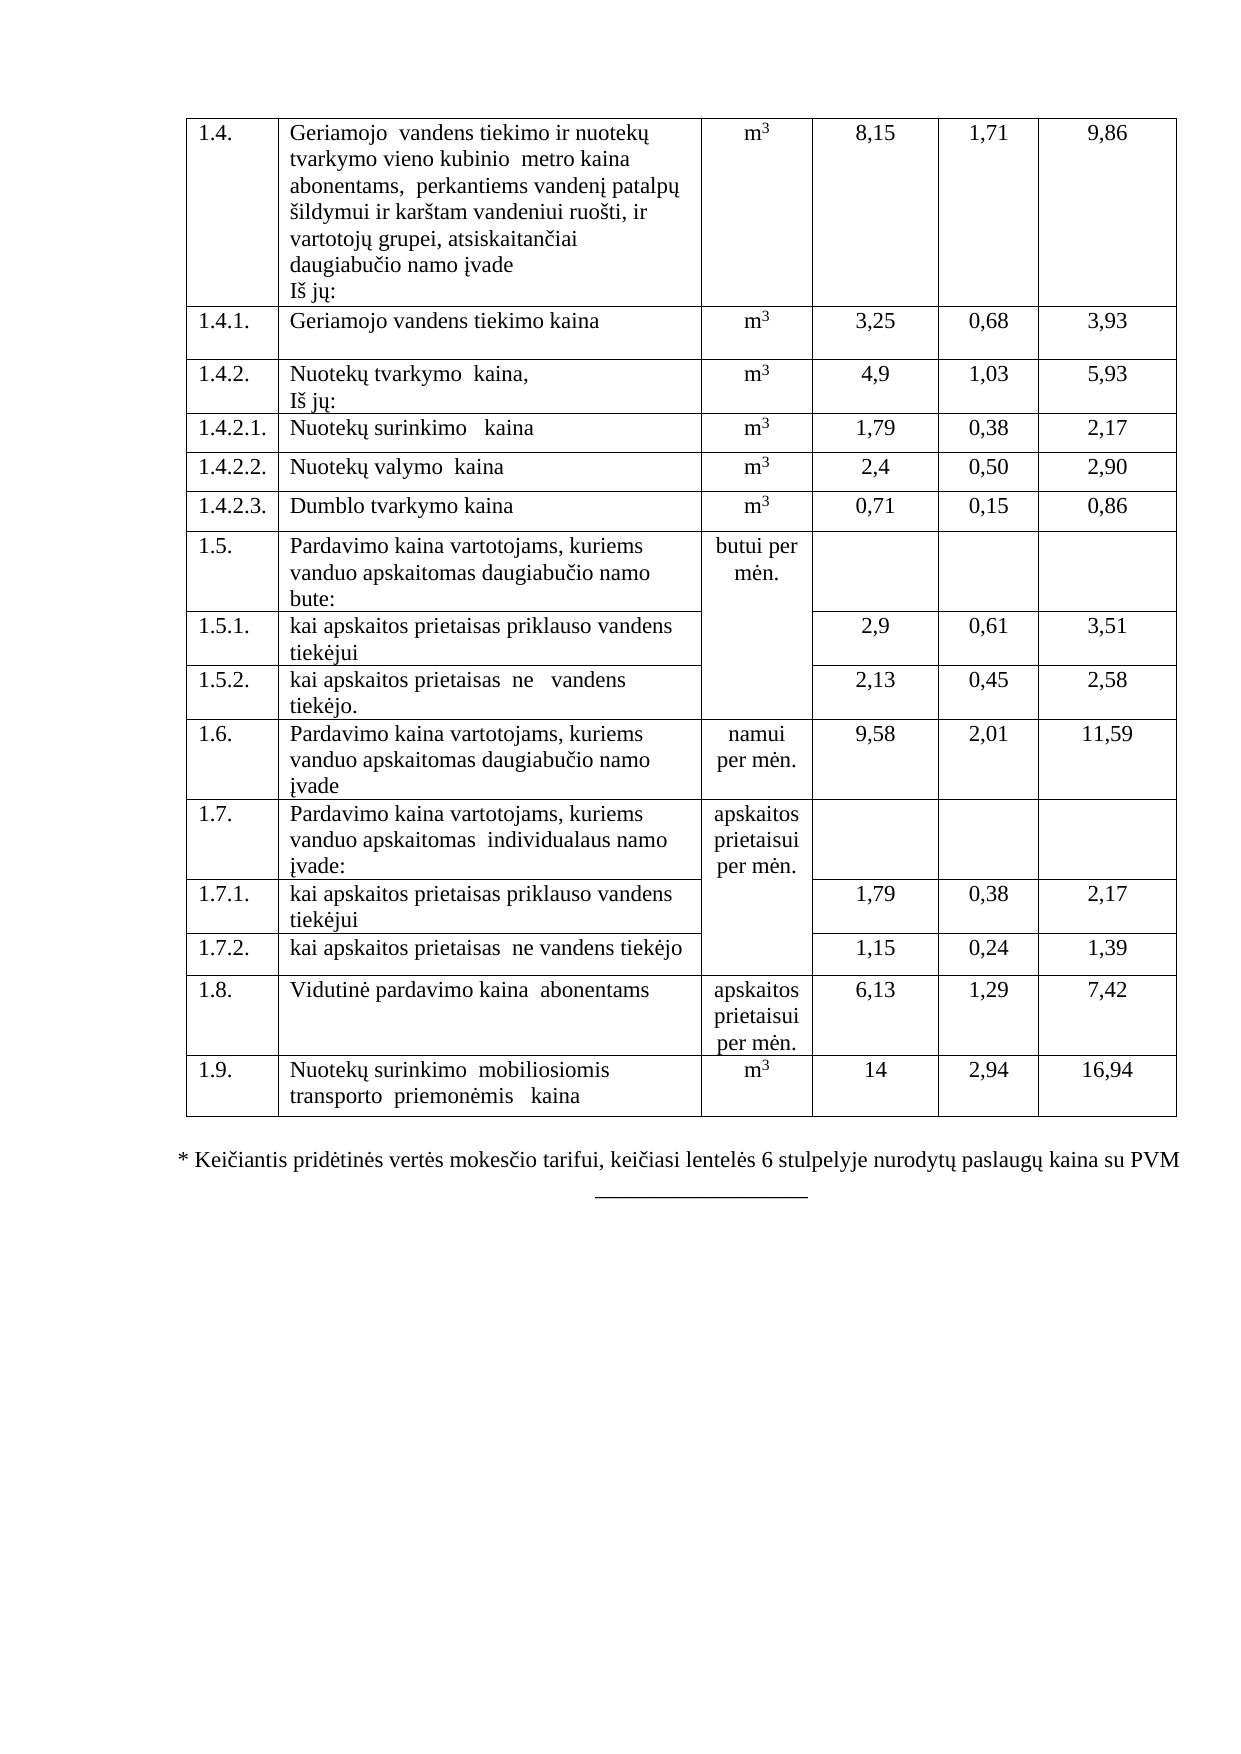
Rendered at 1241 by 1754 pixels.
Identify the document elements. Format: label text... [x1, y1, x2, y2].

table_cell m3 [702, 119, 812, 306]
table_cell 4,9 [813, 360, 938, 413]
table_cell 1,15 [813, 934, 938, 975]
table_cell 11,59 [1039, 720, 1176, 799]
table_cell m3 [702, 492, 812, 531]
table_cell 2,17 [1039, 880, 1176, 933]
table_cell 1.5.2. [187, 666, 278, 719]
table_cell 0,68 [939, 307, 1038, 359]
table_cell [813, 800, 938, 879]
table_cell 0,71 [813, 492, 938, 531]
table_cell 0,24 [939, 934, 1038, 975]
table_cell butui per mėn. [702, 532, 812, 719]
table_cell 0,38 [939, 880, 1038, 933]
table_cell 1,03 [939, 360, 1038, 413]
table_cell apskaitos prietaisui per mėn. [702, 800, 812, 975]
text * Keičiantis pridėtinės vertės mokesčio tarifui, keičiasi lentelės 6 stulpelyje nurodytų paslaugų kaina su PVM [177, 1146, 1181, 1172]
text _________________ [177, 1172, 1167, 1201]
table_cell 1.4.2.3. [187, 492, 278, 531]
table_cell Geriamojo vandens tiekimo kaina [279, 307, 701, 359]
table_cell 1,29 [939, 976, 1038, 1055]
table_cell 16,94 [1039, 1056, 1176, 1116]
table_cell apskaitos prietaisui per mėn. [702, 976, 812, 1055]
table_cell 2,17 [1039, 414, 1176, 452]
table_cell 1.7. [187, 800, 278, 879]
table_cell 1.6. [187, 720, 278, 799]
table_cell 1.4.2. [187, 360, 278, 413]
table_cell 8,15 [813, 119, 938, 306]
table_cell 1.4. [187, 119, 278, 306]
table_cell 0,86 [1039, 492, 1176, 531]
table_cell Pardavimo kaina vartotojams, kuriems vanduo apskaitomas daugiabučio namo įvade [279, 720, 701, 799]
table_cell 2,4 [813, 453, 938, 491]
table_cell 1.4.2.2. [187, 453, 278, 491]
table_cell Vidutinė pardavimo kaina abonentams [279, 976, 701, 1055]
table_cell Dumblo tvarkymo kaina [279, 492, 701, 531]
table_cell 5,93 [1039, 360, 1176, 413]
table_cell m3 [702, 414, 812, 452]
table_cell 1,71 [939, 119, 1038, 306]
table_cell 0,38 [939, 414, 1038, 452]
table_cell Nuotekų tvarkymo kaina, Iš jų: [279, 360, 701, 413]
table_cell 1.9. [187, 1056, 278, 1116]
table_cell m3 [702, 453, 812, 491]
table_cell 2,9 [813, 612, 938, 665]
table_cell 6,13 [813, 976, 938, 1055]
table_cell [939, 800, 1038, 879]
table_cell 14 [813, 1056, 938, 1116]
table_cell [939, 532, 1038, 611]
table_cell 3,51 [1039, 612, 1176, 665]
table_cell 0,61 [939, 612, 1038, 665]
table_cell 1,79 [813, 880, 938, 933]
table_cell kai apskaitos prietaisas priklauso vandens tiekėjui [279, 880, 701, 933]
table_cell Nuotekų surinkimo kaina [279, 414, 701, 452]
table_cell 1.7.2. [187, 934, 278, 975]
table_cell 1.8. [187, 976, 278, 1055]
table_cell 3,25 [813, 307, 938, 359]
table_cell Geriamojo vandens tiekimo ir nuotekų tvarkymo vieno kubinio metro kaina abonentams, perkantiems vandenį patalpų šildymui ir karštam vandeniui ruošti, ir vartotojų grupei, atsiskaitančiai daugiabučio namo įvade Iš jų: [279, 119, 701, 306]
table_cell 2,90 [1039, 453, 1176, 491]
table_cell 1.4.2.1. [187, 414, 278, 452]
table_cell Nuotekų surinkimo mobiliosiomis transporto priemonėmis kaina [279, 1056, 701, 1116]
table_cell Nuotekų valymo kaina [279, 453, 701, 491]
table_cell Pardavimo kaina vartotojams, kuriems vanduo apskaitomas daugiabučio namo bute: [279, 532, 701, 611]
table_cell 0,45 [939, 666, 1038, 719]
table_cell 1.7.1. [187, 880, 278, 933]
table_cell 7,42 [1039, 976, 1176, 1055]
table_cell 9,86 [1039, 119, 1176, 306]
table_cell m3 [702, 307, 812, 359]
table_cell kai apskaitos prietaisas ne vandens tiekėjo. [279, 666, 701, 719]
table_cell 2,58 [1039, 666, 1176, 719]
table_cell kai apskaitos prietaisas ne vandens tiekėjo [279, 934, 701, 975]
table_cell 1.4.1. [187, 307, 278, 359]
table_cell [1039, 532, 1176, 611]
table_cell [1039, 800, 1176, 879]
table_cell Pardavimo kaina vartotojams, kuriems vanduo apskaitomas individualaus namo įvade: [279, 800, 701, 879]
table_cell m3 [702, 1056, 812, 1116]
table_cell 1.5. [187, 532, 278, 611]
table_cell 1,79 [813, 414, 938, 452]
table_cell 2,94 [939, 1056, 1038, 1116]
table_cell 3,93 [1039, 307, 1176, 359]
table_cell 1.5.1. [187, 612, 278, 665]
table_cell 2,01 [939, 720, 1038, 799]
table_cell m3 [702, 360, 812, 413]
table_cell 2,13 [813, 666, 938, 719]
table_cell namui per mėn. [702, 720, 812, 799]
table_cell 0,15 [939, 492, 1038, 531]
table_cell 9,58 [813, 720, 938, 799]
table_cell 1,39 [1039, 934, 1176, 975]
table_cell [813, 532, 938, 611]
table_cell 0,50 [939, 453, 1038, 491]
table_cell kai apskaitos prietaisas priklauso vandens tiekėjui [279, 612, 701, 665]
